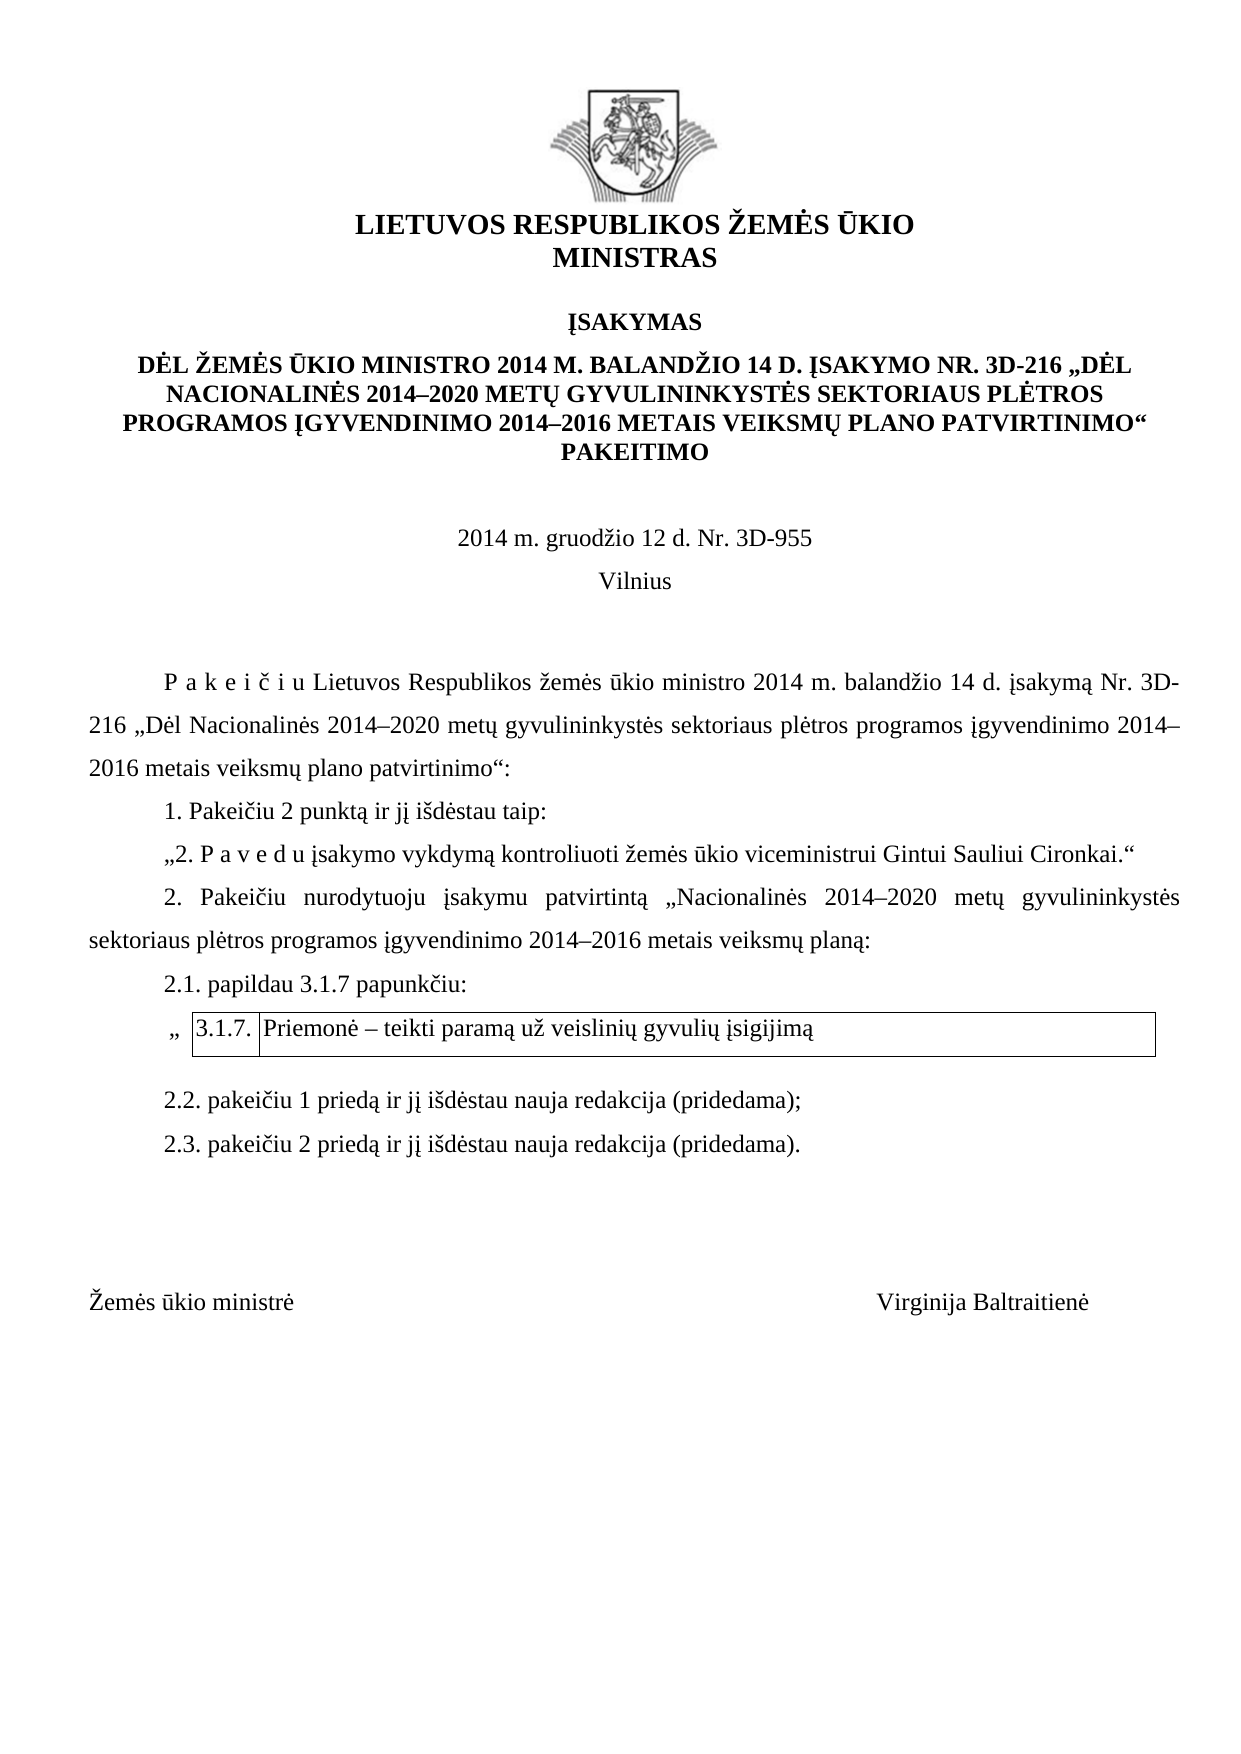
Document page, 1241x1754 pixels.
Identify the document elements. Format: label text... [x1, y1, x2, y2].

text 1. Pakeičiu 2 punktą ir jį išdėstau taip: [89, 796, 1181, 825]
text 2. Pakeičiu nurodytuoju įsakymu patvirtintą „Nacionalinės 2014–2020 metų gyvulininkystės sektoriaus plėtros programos įgyvendinimo 2014–2016 metais veiksmų planą: [89, 882, 1181, 954]
text „2. P a v e d u įsakymo vykdymą kontroliuoti žemės ūkio viceministrui Gintui Sauliui Cironkai.“ [89, 839, 1181, 868]
text DĖL ŽEMĖS ŪKIO MINISTRO 2014 M. BALANDŽIO 14 D. ĮSAKYMO NR. 3D-216 „DĖL NACIONALINĖS 2014–2020 METŲ GYVULININKYSTĖS SEKTORIAUS PLĖTROS PROGRAMOS ĮGYVENDINIMO 2014–2016 METAIS VEIKSMŲ PLANO PATVIRTINIMO“ PAKEITIMO [89, 351, 1181, 466]
text Vilnius [89, 566, 1181, 595]
table_header „ [166, 1012, 192, 1056]
text P a k e i č i u Lietuvos Respublikos žemės ūkio ministro 2014 m. balandžio 14 d. įsakymą Nr. 3D-216 „Dėl Nacionalinės 2014–2020 metų gyvulininkystės sektoriaus plėtros programos įgyvendinimo 2014–2016 metais veiksmų plano patvirtinimo“: [89, 667, 1181, 782]
text 2.2. pakeičiu 1 priedą ir jį išdėstau nauja redakcija (pridedama); [164, 1086, 1181, 1114]
text 2.3. pakeičiu 2 priedą ir jį išdėstau nauja redakcija (pridedama). [164, 1129, 1181, 1157]
text 2.1. papildau 3.1.7 papunkčiu: [164, 969, 1181, 997]
table_header Priemonė – teikti paramą už veislinių gyvulių įsigijimą [260, 1013, 1155, 1056]
table_header “ [1156, 1012, 1203, 1056]
text Žemės ūkio ministrė Virginija Baltraitienė [89, 1287, 1181, 1316]
text MINISTRAS [89, 240, 1181, 274]
table_header 3.1.7. [193, 1013, 259, 1056]
text LIETUVOS RESPUBLIKOS ŽEMĖS ŪKIO [89, 207, 1181, 240]
text ĮSAKYMAS [89, 307, 1181, 336]
text 2014 m. gruodžio 12 d. Nr. 3D-955 [89, 523, 1181, 552]
